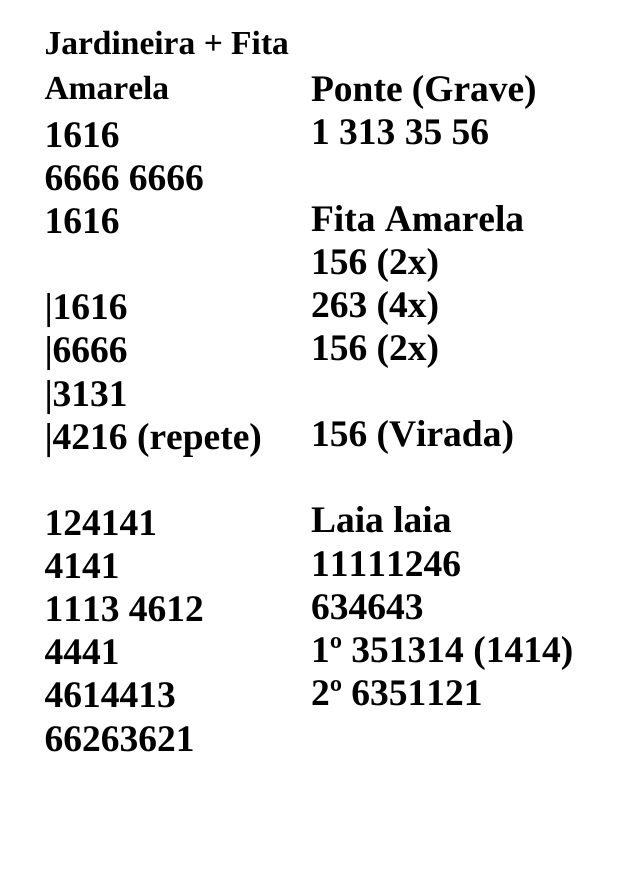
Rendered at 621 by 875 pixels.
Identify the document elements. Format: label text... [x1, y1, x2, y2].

text 124141 [44, 500, 305, 543]
text |6666 [44, 328, 305, 371]
text 4441 [44, 630, 305, 673]
text 66263621 [44, 716, 305, 759]
text 2º 6351121 [311, 670, 576, 713]
text Laia laia [311, 498, 576, 541]
text 156 (Virada) [311, 412, 576, 455]
text 11111246 [311, 541, 576, 584]
text |1616 [44, 285, 305, 328]
text 1º 351314 (1414) [311, 627, 576, 670]
text Fita Amarela [311, 196, 576, 239]
text 634643 [311, 584, 576, 627]
text |3131 [44, 371, 305, 414]
text 263 (4x) [311, 282, 576, 325]
text 1616 [44, 112, 305, 155]
text 4141 [44, 543, 305, 587]
text 1113 4612 [44, 587, 305, 630]
text 1616 [44, 198, 305, 242]
text 4614413 [44, 673, 305, 716]
text 156 (2x) [311, 239, 576, 282]
text |4216 (repete) [44, 414, 305, 457]
text 1 313 35 56 [311, 110, 576, 153]
text 6666 6666 [44, 155, 305, 198]
subtitle Jardineira + Fita Amarela [44, 23, 305, 106]
text Ponte (Grave) [311, 67, 576, 110]
text 156 (2x) [311, 325, 576, 368]
